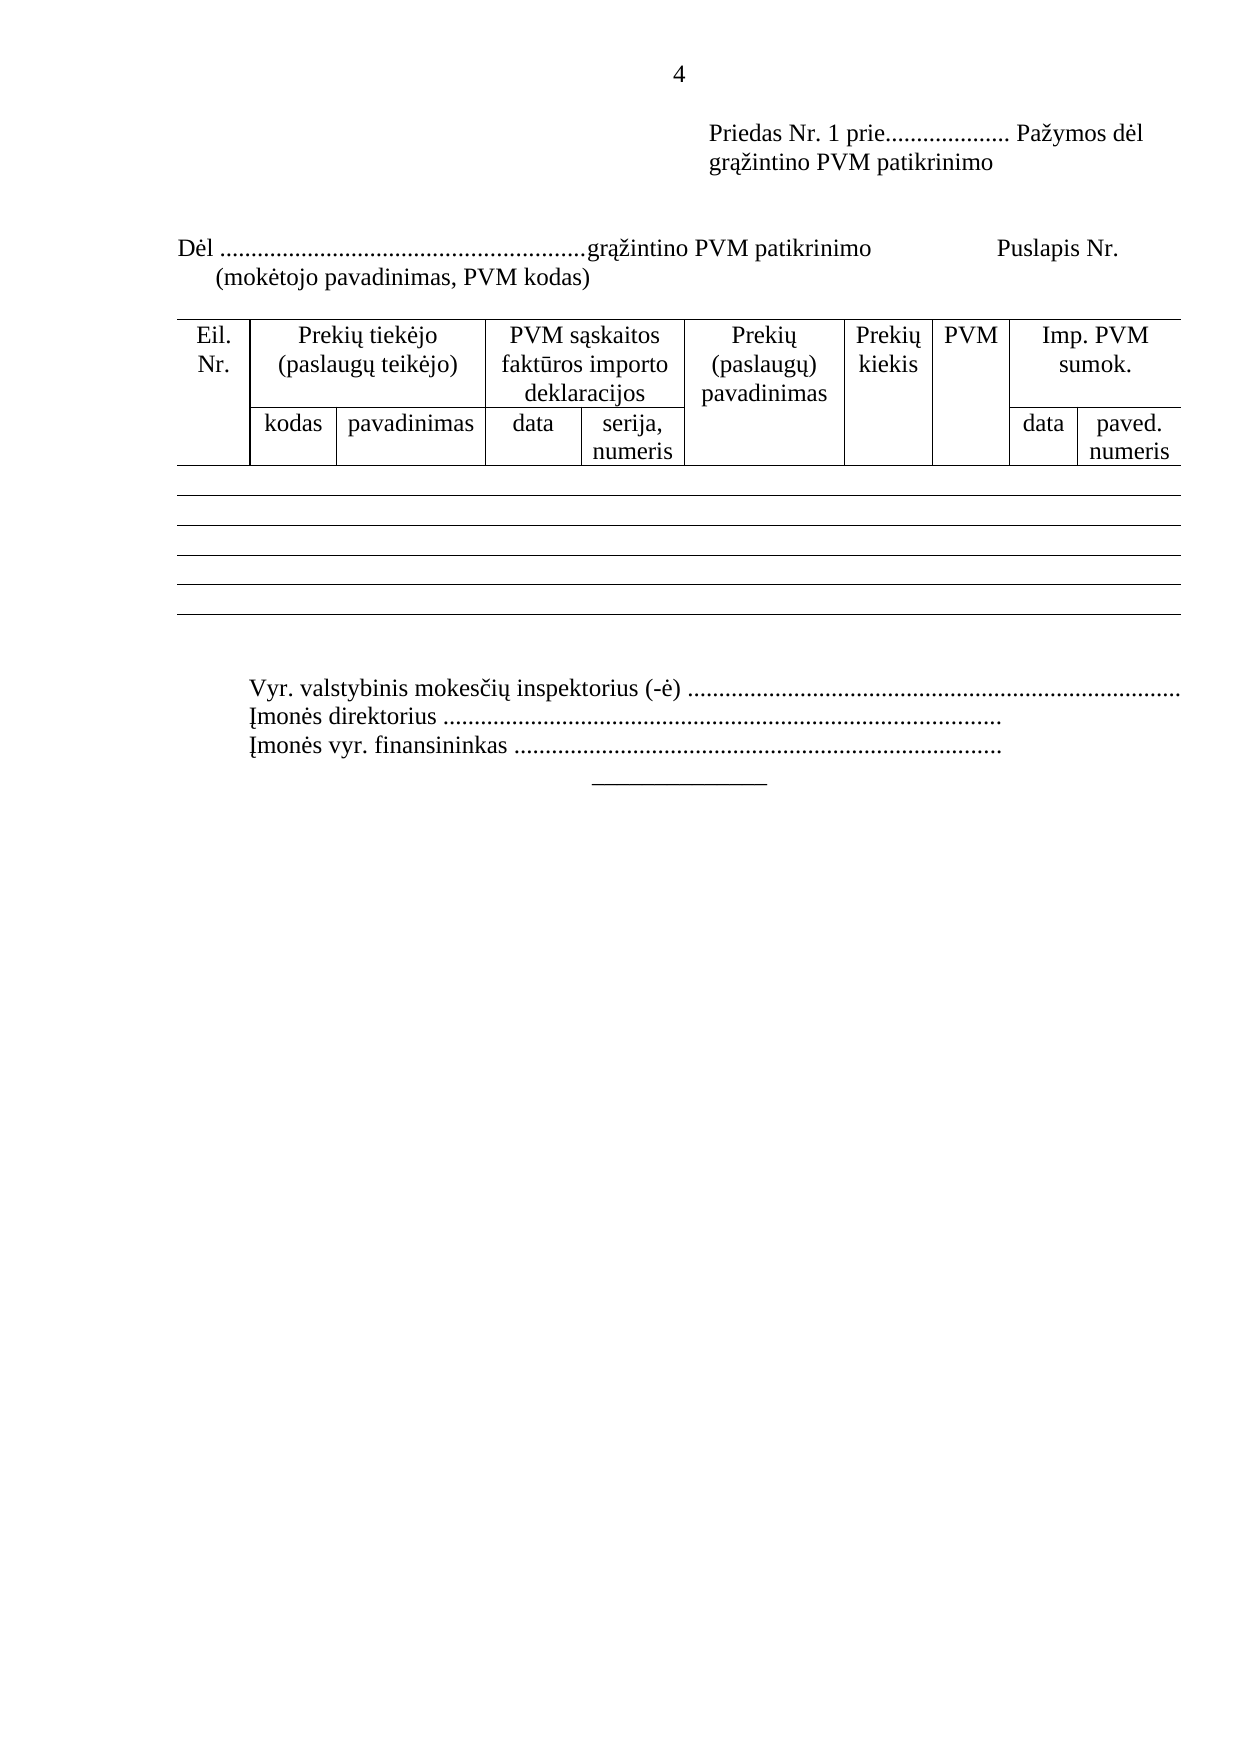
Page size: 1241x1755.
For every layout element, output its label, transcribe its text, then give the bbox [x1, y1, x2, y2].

table_cell [177, 526, 1181, 554]
table_cell [177, 466, 1181, 495]
table_header Eil. Nr. [177, 320, 249, 465]
text Dėl grąžintino PVM patikrinimo Puslapis Nr. [177, 233, 1181, 262]
table_header Prekių kiekis [845, 320, 932, 465]
text Įmonės direktorius [177, 701, 1181, 730]
text (mokėtojo pavadinimas, PVM kodas) [177, 262, 1181, 291]
table_header Prekių (paslaugų) pavadinimas [685, 320, 844, 465]
table_cell kodas [251, 408, 336, 465]
table_header PVM [933, 320, 1009, 465]
table_cell serija, numeris [582, 408, 684, 465]
table_header PVM sąskaitos faktūros importo deklaracijos [486, 320, 684, 407]
text Priedas Nr. 1 prie.................... Pažymos dėl [177, 118, 1181, 147]
text grąžintino PVM patikrinimo [177, 147, 1181, 176]
table_cell pavadinimas [337, 408, 485, 465]
table_cell data [1010, 408, 1077, 465]
text Įmonės vyr. finansininkas [177, 730, 1181, 759]
table_header Imp. PVM sumok. [1010, 320, 1181, 407]
table_cell data [486, 408, 581, 465]
table_header Prekių tiekėjo (paslaugų teikėjo) [251, 320, 485, 407]
table_cell [177, 585, 1181, 614]
table_cell paved. numeris [1078, 408, 1181, 465]
table_cell [177, 556, 1181, 584]
text Vyr. valstybinis mokesčių inspektorius (-ė) [177, 673, 1181, 701]
table_cell [177, 496, 1181, 525]
text ______________ [177, 759, 1181, 788]
